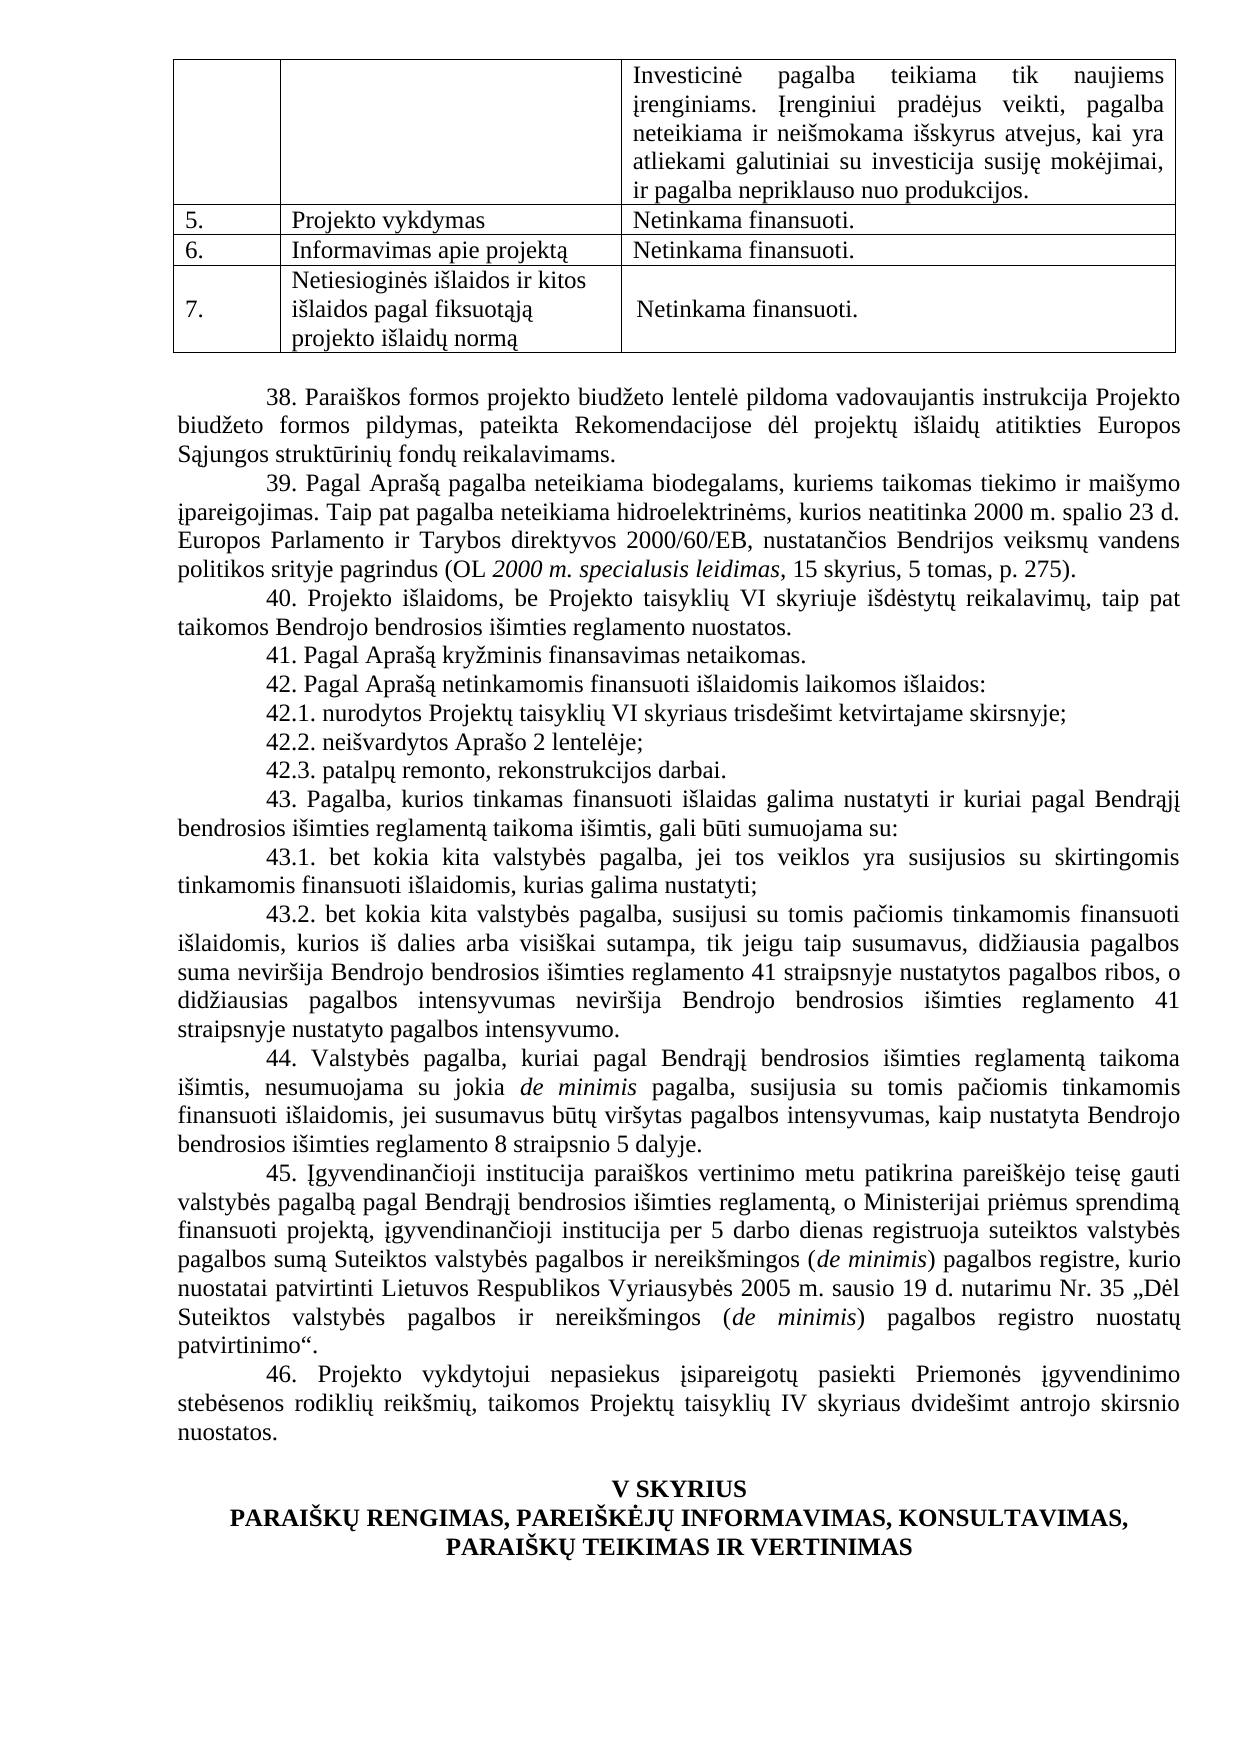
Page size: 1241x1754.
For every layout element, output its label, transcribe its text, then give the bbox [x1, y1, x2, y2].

text 42. Pagal Aprašą netinkamomis finansuoti išlaidomis laikomos išlaidos: [177, 669, 1181, 698]
text 41. Pagal Aprašą kryžminis finansavimas netaikomas. [177, 640, 1181, 669]
table_cell [174, 60, 280, 204]
text 45. Įgyvendinančioji institucija paraiškos vertinimo metu patikrina pareiškėjo teisę gauti valstybės pagalbą pagal Bendrąjį bendrosios išimties reglamentą, o Ministerijai priėmus sprendimą finansuoti projektą, įgyvendinančioji institucija per 5 darbo dienas registruoja suteiktos valstybės pagalbos sumą Suteiktos valstybės pagalbos ir nereikšmingos (de minimis) pagalbos registre, kurio nuostatai patvirtinti Lietuvos Respublikos Vyriausybės 2005 m. sausio 19 d. nutarimu Nr. 35 „Dėl Suteiktos valstybės pagalbos ir nereikšmingos (de minimis) pagalbos registro nuostatų patvirtinimo“. [177, 1158, 1181, 1359]
table_cell Netinkama finansuoti. [622, 205, 1175, 234]
text 43. Pagalba, kurios tinkamas finansuoti išlaidas galima nustatyti ir kuriai pagal Bendrąjį bendrosios išimties reglamentą taikoma išimtis, gali būti sumuojama su: [177, 784, 1181, 842]
text PARAIŠKŲ RENGIMAS, PAREIŠKĖJŲ INFORMAVIMAS, KONSULTAVIMAS, PARAIŠKŲ TEIKIMAS IR VERTINIMAS [177, 1503, 1181, 1560]
text 40. Projekto išlaidoms, be Projekto taisyklių VI skyriuje išdėstytų reikalavimų, taip pat taikomos Bendrojo bendrosios išimties reglamento nuostatos. [177, 583, 1181, 640]
table_cell Netiesioginės išlaidos ir kitos išlaidos pagal fiksuotąją projekto išlaidų normą [281, 266, 621, 352]
text 42.1. nurodytos Projektų taisyklių VI skyriaus trisdešimt ketvirtajame skirsnyje; [177, 698, 1181, 727]
text 46. Projekto vykdytojui nepasiekus įsipareigotų pasiekti Priemonės įgyvendinimo stebėsenos rodiklių reikšmių, taikomos Projektų taisyklių IV skyriaus dvidešimt antrojo skirsnio nuostatos. [177, 1359, 1181, 1445]
text 39. Pagal Aprašą pagalba neteikiama biodegalams, kuriems taikomas tiekimo ir maišymo įpareigojimas. Taip pat pagalba neteikiama hidroelektrinėms, kurios neatitinka 2000 m. spalio 23 d. Europos Parlamento ir Tarybos direktyvos 2000/60/EB, nustatančios Bendrijos veiksmų vandens politikos srityje pagrindus (OL 2000 m. specialusis leidimas, 15 skyrius, 5 tomas, p. 275). [177, 468, 1181, 583]
table_cell Projekto vykdymas [281, 205, 621, 234]
text 42.2. neišvardytos Aprašo 2 lentelėje; [177, 727, 1181, 755]
table_cell 5. [174, 205, 280, 234]
table_cell [281, 60, 621, 204]
table_cell Netinkama finansuoti. [622, 235, 1175, 264]
table_cell Informavimas apie projektą [281, 235, 621, 264]
text 43.2. bet kokia kita valstybės pagalba, susijusi su tomis pačiomis tinkamomis finansuoti išlaidomis, kurios iš dalies arba visiškai sutampa, tik jeigu taip susumavus, didžiausia pagalbos suma neviršija Bendrojo bendrosios išimties reglamento 41 straipsnyje nustatytos pagalbos ribos, o didžiausias pagalbos intensyvumas neviršija Bendrojo bendrosios išimties reglamento 41 straipsnyje nustatyto pagalbos intensyvumo. [177, 899, 1181, 1043]
text 38. Paraiškos formos projekto biudžeto lentelė pildoma vadovaujantis instrukcija Projekto biudžeto formos pildymas, pateikta Rekomendacijose dėl projektų išlaidų atitikties Europos Sąjungos struktūrinių fondų reikalavimams. [177, 382, 1181, 468]
text 43.1. bet kokia kita valstybės pagalba, jei tos veiklos yra susijusios su skirtingomis tinkamomis finansuoti išlaidomis, kurias galima nustatyti; [177, 842, 1181, 899]
table_cell Investicinė pagalba teikiama tik naujiems įrenginiams. Įrenginiui pradėjus veikti, pagalba neteikiama ir neišmokama išskyrus atvejus, kai yra atliekami galutiniai su investicija susiję mokėjimai, ir pagalba nepriklauso nuo produkcijos. [622, 60, 1175, 204]
table_cell 6. [174, 235, 280, 264]
text 44. Valstybės pagalba, kuriai pagal Bendrąjį bendrosios išimties reglamentą taikoma išimtis, nesumuojama su jokia de minimis pagalba, susijusia su tomis pačiomis tinkamomis finansuoti išlaidomis, jei susumavus būtų viršytas pagalbos intensyvumas, kaip nustatyta Bendrojo bendrosios išimties reglamento 8 straipsnio 5 dalyje. [177, 1043, 1181, 1158]
text 42.3. patalpų remonto, rekonstrukcijos darbai. [177, 755, 1181, 784]
text V SKYRIUS [177, 1474, 1181, 1503]
table_cell Netinkama finansuoti. [622, 266, 1175, 352]
table_cell 7. [174, 266, 280, 352]
